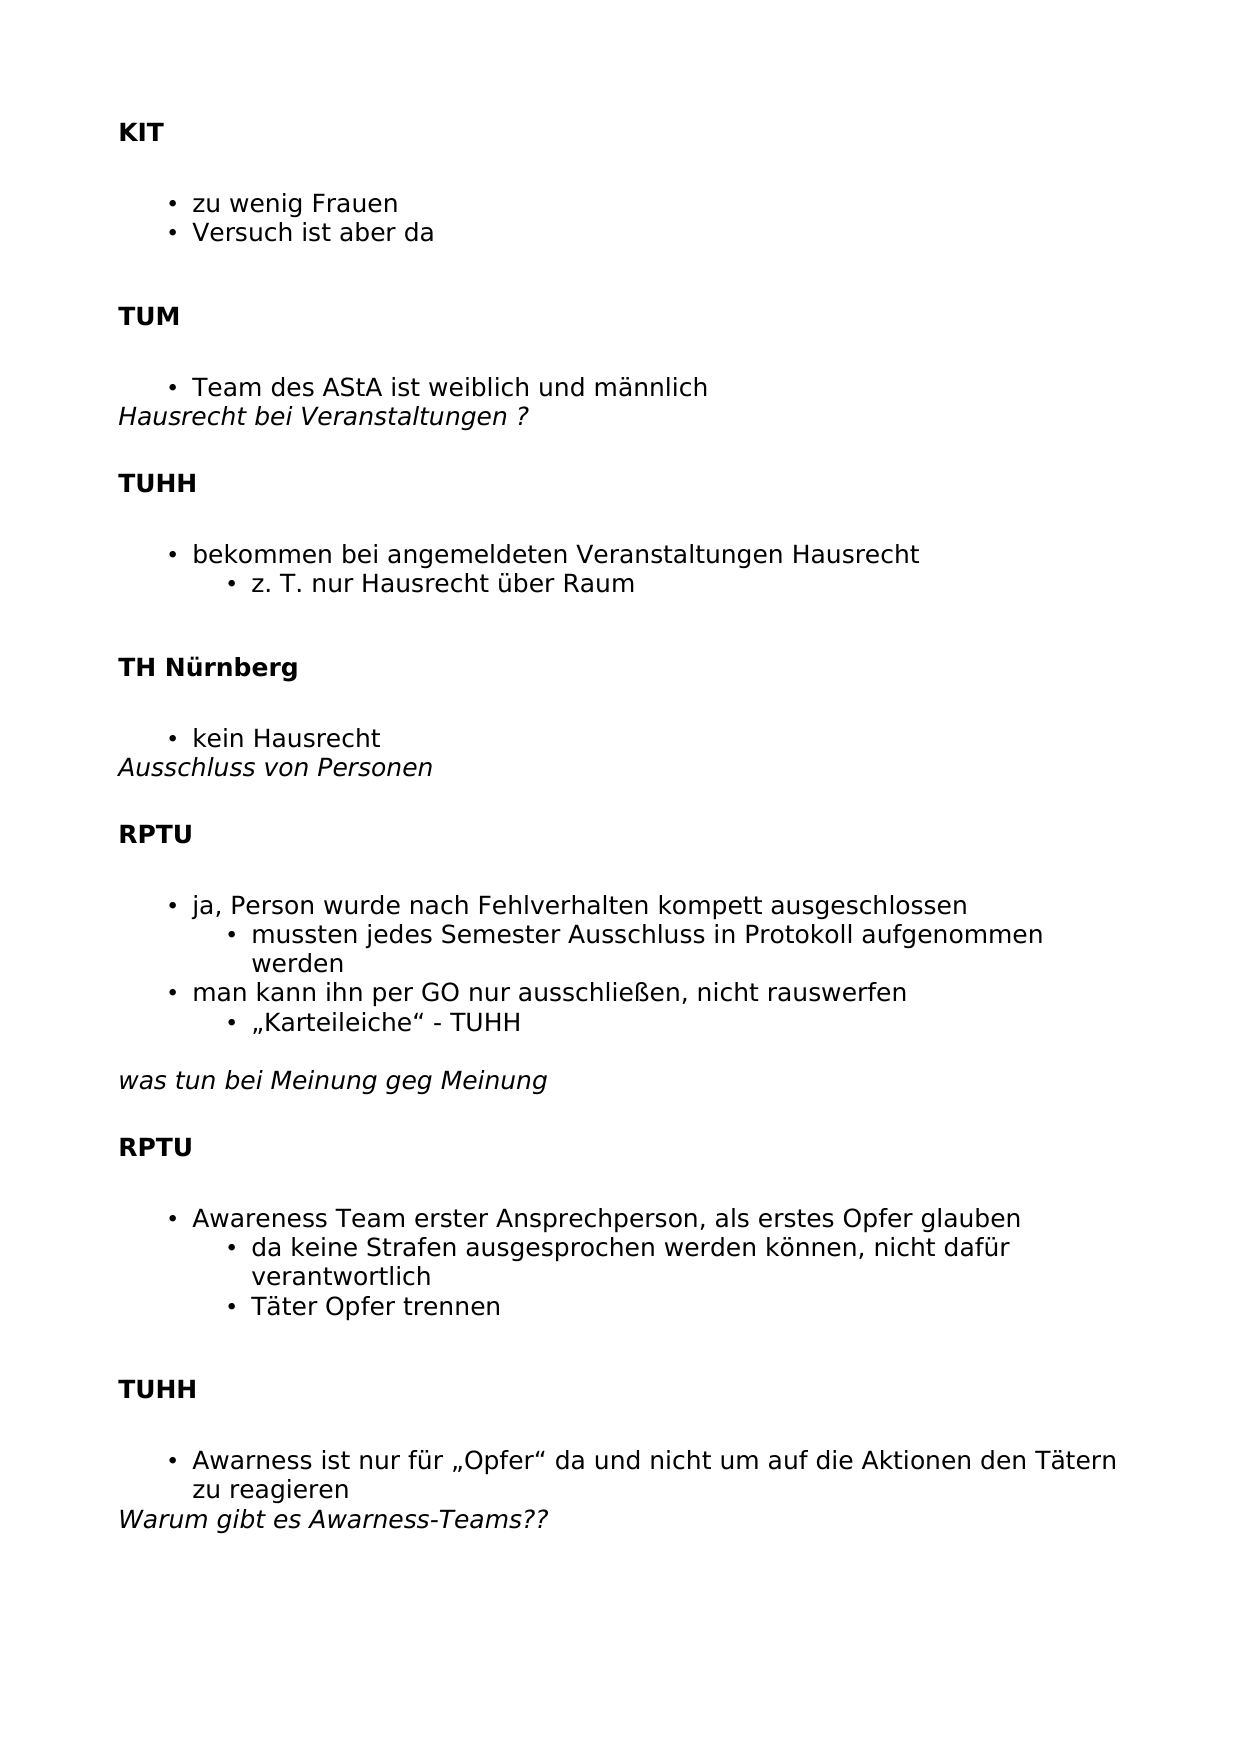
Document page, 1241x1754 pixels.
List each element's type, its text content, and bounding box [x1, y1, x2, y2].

list Team des AStA ist weiblich und männlich [177, 373, 1122, 402]
subtitle TH Nürnberg [118, 653, 1122, 682]
subtitle RPTU [118, 1133, 1122, 1162]
list ja, Person wurde nach Fehlverhalten kompett ausgeschlossen [177, 891, 1122, 920]
subtitle TUHH [118, 1375, 1122, 1404]
subtitle RPTU [118, 820, 1122, 849]
text Ausschluss von Personen [118, 753, 1122, 782]
list mussten jedes Semester Ausschluss in Protokoll aufgenommen werden [236, 920, 1122, 979]
list z. T. nur Hausrecht über Raum [236, 569, 1122, 598]
text Warum gibt es Awarness-Teams?? [118, 1505, 1122, 1534]
subtitle TUM [118, 302, 1122, 331]
list Versuch ist aber da [177, 218, 1122, 248]
list kein Hausrecht [177, 724, 1122, 753]
list zu wenig Frauen [177, 189, 1122, 218]
subtitle TUHH [118, 469, 1122, 498]
list bekommen bei angemeldeten Veranstaltungen Hausrecht [177, 540, 1122, 569]
list man kann ihn per GO nur ausschließen, nicht rauswerfen [177, 979, 1122, 1008]
list da keine Strafen ausgesprochen werden können, nicht dafür verantwortlich [236, 1233, 1122, 1292]
text Hausrecht bei Veranstaltungen ? [118, 402, 1122, 432]
list Awareness Team erster Ansprechperson, als erstes Opfer glauben [177, 1204, 1122, 1233]
list „Karteileiche“ - TUHH [236, 1008, 1122, 1037]
list Awarness ist nur für „Opfer“ da und nicht um auf die Aktionen den Tätern zu reagieren [177, 1447, 1122, 1505]
list Täter Opfer trennen [236, 1292, 1122, 1321]
subtitle KIT [118, 118, 1122, 147]
text was tun bei Meinung geg Meinung [118, 1066, 1122, 1096]
